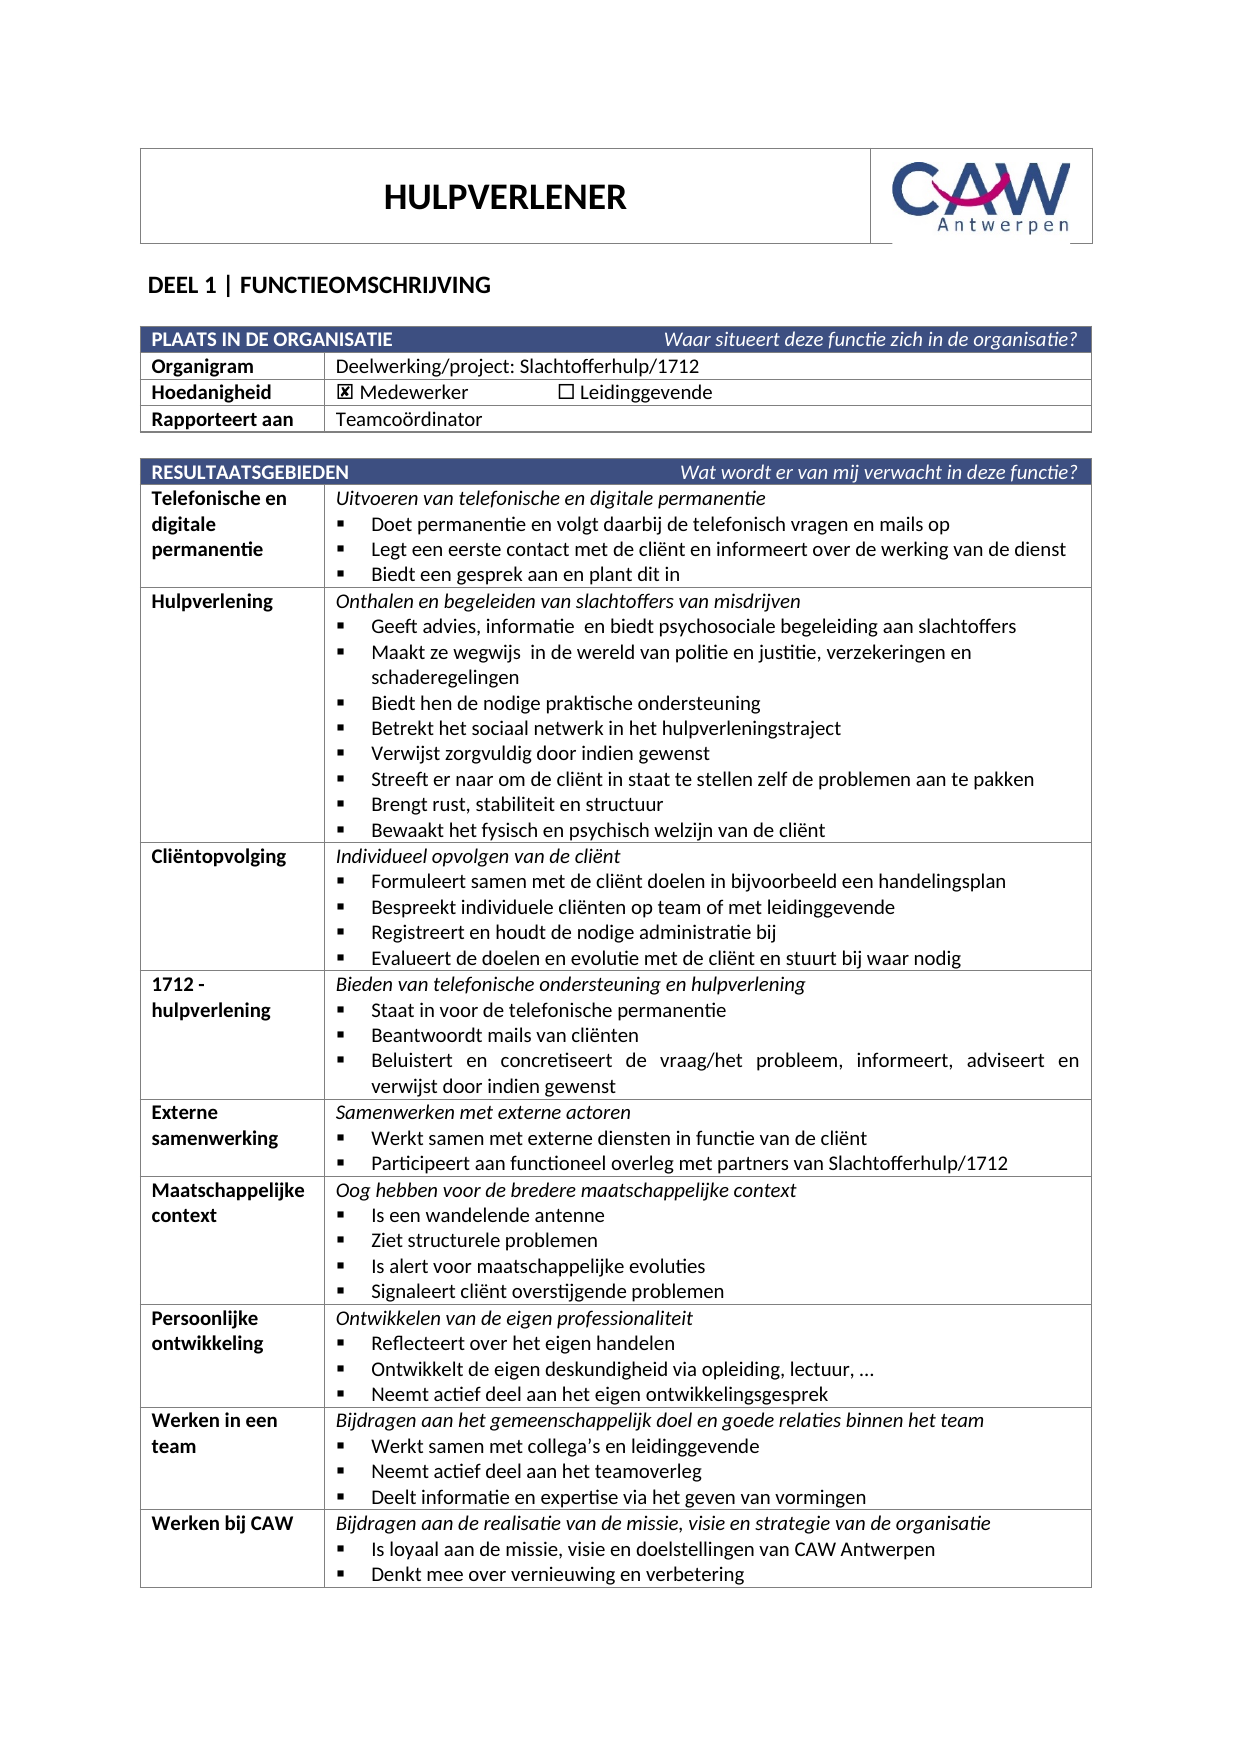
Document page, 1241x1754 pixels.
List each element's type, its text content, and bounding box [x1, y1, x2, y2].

table_cell Oog hebben voor de bredere maatschappelijke context Is een wandelende antenne Ziet structurele problemen Is alert voor maatschappelijke evoluties Signaleert cliënt overstijgende problemen [325, 1177, 1091, 1304]
table_cell Persoonlijke ontwikkeling [141, 1305, 324, 1407]
table_header RESULTAATSGEBIEDEN [141, 459, 575, 484]
table_header Wat wordt er van mij verwacht in deze functie? [575, 459, 1091, 484]
table_cell  Medewerker  Leidinggevende [325, 380, 1091, 405]
picture [892, 155, 1071, 244]
table_cell Teamcoördinator [325, 406, 1091, 431]
table_cell Onthalen en begeleiden van slachtoffers van misdrijven Geeft advies, informatie en biedt psychosociale begeleiding aan slachtoffers Maakt ze wegwijs in de wereld van politie en justitie, verzekeringen en schaderegelingen Biedt hen de nodige praktische ondersteuning Betrekt het sociaal netwerk in het hulpverleningstraject Verwijst zorgvuldig door indien gewenst Streeft er naar om de cliënt in staat te stellen zelf de problemen aan te pakken Brengt rust, stabiliteit en structuur Bewaakt het fysisch en psychisch welzijn van de cliënt [325, 588, 1091, 842]
table_cell Samenwerken met externe actoren Werkt samen met externe diensten in functie van de cliënt Participeert aan functioneel overleg met partners van Slachtofferhulp/1712 [325, 1100, 1091, 1176]
table_cell Werken bij CAW [141, 1510, 324, 1587]
table_cell Organigram [141, 353, 324, 378]
table_cell Maatschappelijke context [141, 1177, 324, 1304]
table_header HULPVERLENER [141, 149, 870, 243]
table_cell Rapporteert aan [141, 406, 324, 431]
table_cell Hoedanigheid [141, 380, 324, 405]
table_cell Externe samenwerking [141, 1100, 324, 1176]
table_cell Ontwikkelen van de eigen professionaliteit Reflecteert over het eigen handelen Ontwikkelt de eigen deskundigheid via opleiding, lectuur, … Neemt actief deel aan het eigen ontwikkelingsgesprek [325, 1305, 1091, 1407]
table_header Waar situeert deze functie zich in de organisatie? [616, 327, 1091, 352]
table_cell Individueel opvolgen van de cliënt Formuleert samen met de cliënt doelen in bijvoorbeeld een handelingsplan Bespreekt individuele cliënten op team of met leidinggevende Registreert en houdt de nodige administratie bij Evalueert de doelen en evolutie met de cliënt en stuurt bij waar nodig [325, 843, 1091, 970]
table_cell Bijdragen aan het gemeenschappelijk doel en goede relaties binnen het team Werkt samen met collega’s en leidinggevende Neemt actief deel aan het teamoverleg Deelt informatie en expertise via het geven van vormingen [325, 1408, 1091, 1509]
table_cell 1712 -hulpverlening [141, 971, 324, 1098]
table_cell Bijdragen aan de realisatie van de missie, visie en strategie van de organisatie Is loyaal aan de missie, visie en doelstellingen van CAW Antwerpen Denkt mee over vernieuwing en verbetering [325, 1510, 1091, 1587]
table_cell Werken in een team [141, 1408, 324, 1509]
table_header [871, 149, 1092, 243]
table_cell Telefonische en digitale permanentie [141, 485, 324, 587]
table_cell Uitvoeren van telefonische en digitale permanentie Doet permanentie en volgt daarbij de telefonisch vragen en mails op Legt een eerste contact met de cliënt en informeert over de werking van de dienst Biedt een gesprek aan en plant dit in [325, 485, 1091, 587]
table_cell Cliëntopvolging [141, 843, 324, 970]
table_header PLAATS IN DE ORGANISATIE [141, 327, 616, 352]
text DEEL 1 | FUNCTIEOMSCHRIJVING [148, 269, 1093, 300]
table_cell Hulpverlening [141, 588, 324, 842]
table_cell Bieden van telefonische ondersteuning en hulpverlening Staat in voor de telefonische permanentie Beantwoordt mails van cliënten Beluistert en concretiseert de vraag/het probleem, informeert, adviseert en verwijst door indien gewenst [325, 971, 1091, 1098]
table_cell Deelwerking/project: Slachtofferhulp/1712 [325, 353, 1091, 378]
